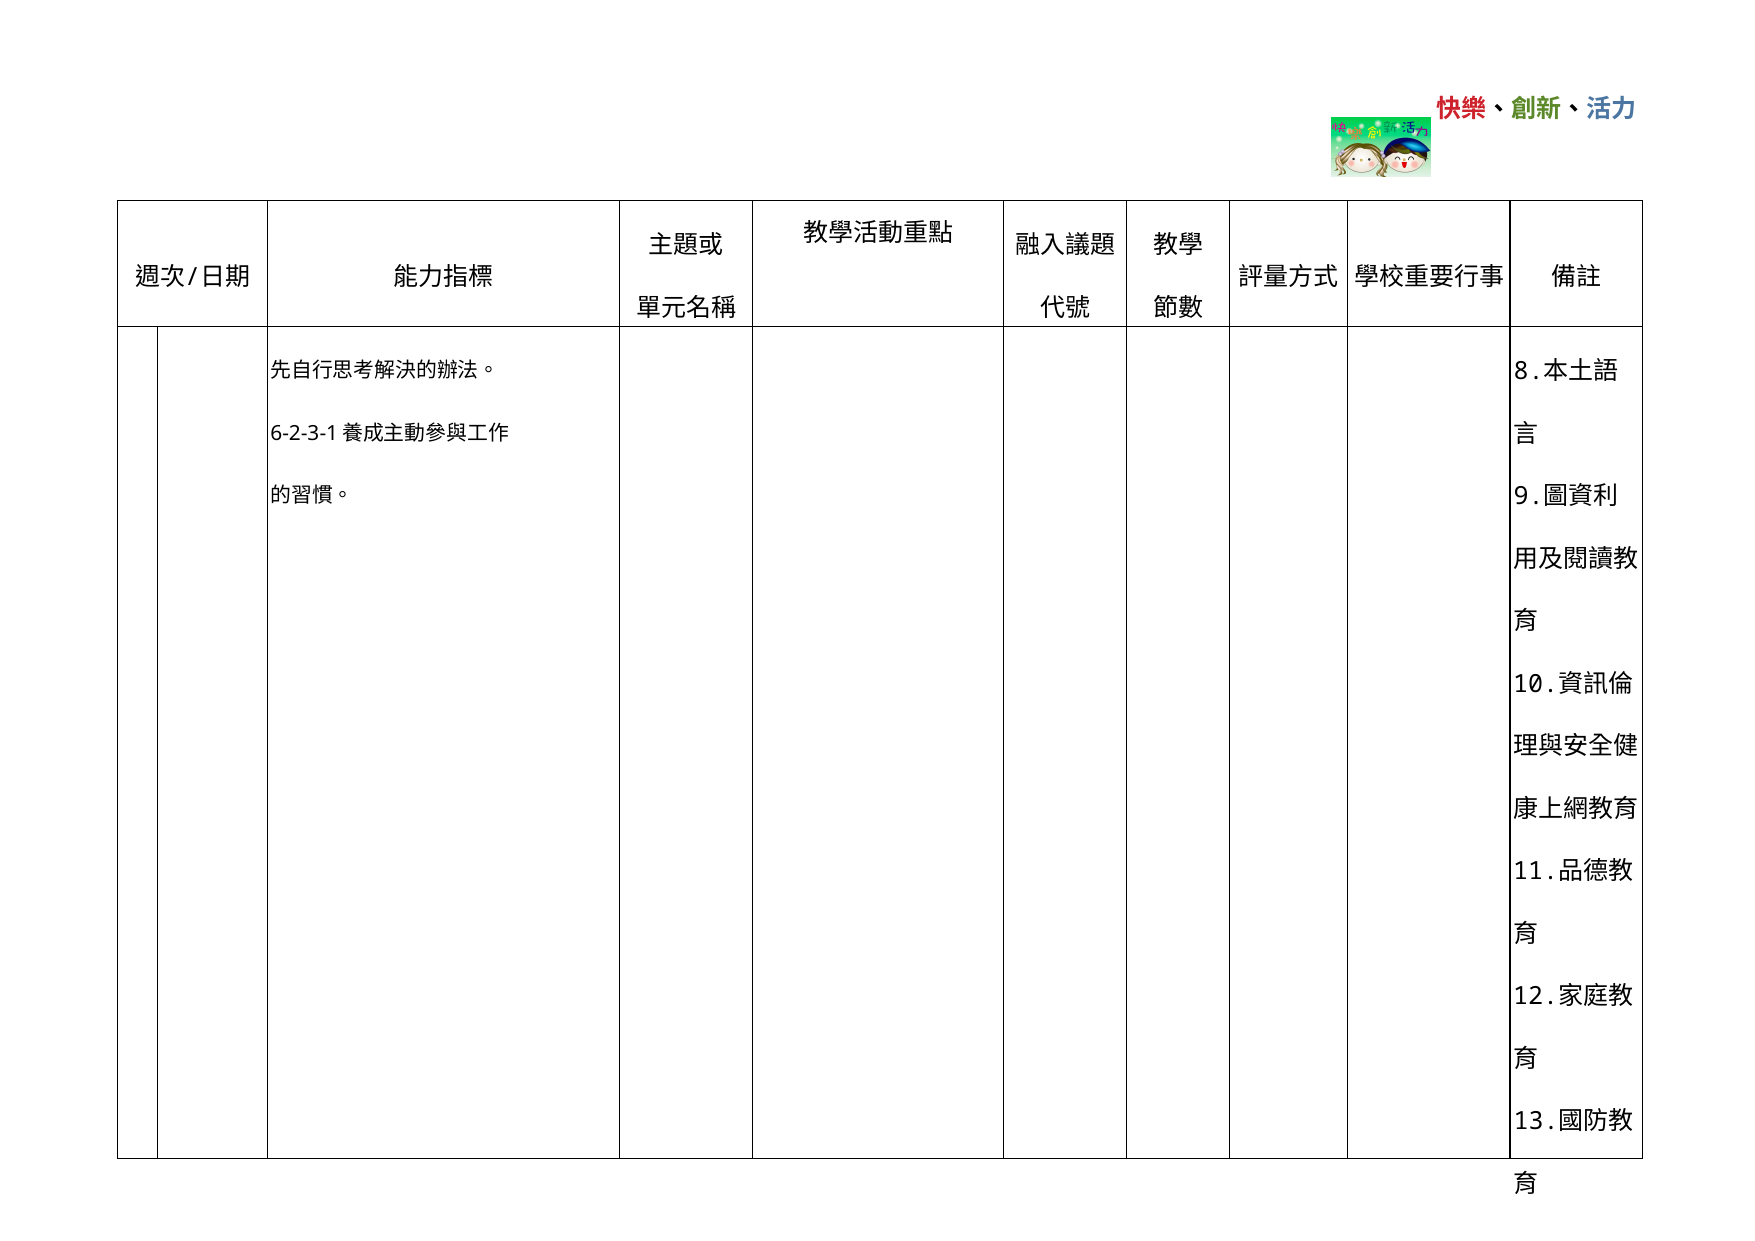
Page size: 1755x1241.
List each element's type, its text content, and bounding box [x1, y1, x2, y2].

table_header 評量方式 [1230, 201, 1347, 326]
table_header 能力指標 [268, 201, 619, 326]
table_header 備註 [1511, 201, 1642, 326]
table_header 學校重要行事 [1348, 201, 1509, 326]
table_cell [753, 327, 1003, 1158]
table_cell [118, 327, 157, 1158]
table_header 教學活動重點 [753, 201, 1003, 326]
table_cell [1230, 327, 1347, 1158]
table_cell 先自行思考解決的辦法。 6-2-3-1養成主動參與工作 的習慣。 [268, 327, 619, 1158]
table_cell 融入教育 議題代號： 1.性別平等教育 2.環境教育 3.資訊教育 4.家政教育 5.人權教育 6.生涯發展教育 7.海洋教育 8.本土語言 9.圖資利用及閱讀教育 10.資訊倫理與安全健康上網教育 11.品德教育 12.家庭教育 13.國防教育 14.法治教育 [1511, 327, 1642, 1158]
table_cell [620, 327, 752, 1158]
table_cell [1127, 327, 1229, 1158]
table_header 主題或 單元名稱 [620, 201, 752, 326]
table_header 週次/日期 [118, 201, 267, 326]
table_cell [158, 327, 267, 1158]
table_cell [1348, 327, 1509, 1158]
table_header 教學 節數 [1127, 201, 1229, 326]
table_header 融入議題 代號 [1004, 201, 1126, 326]
table_cell [1004, 327, 1126, 1158]
